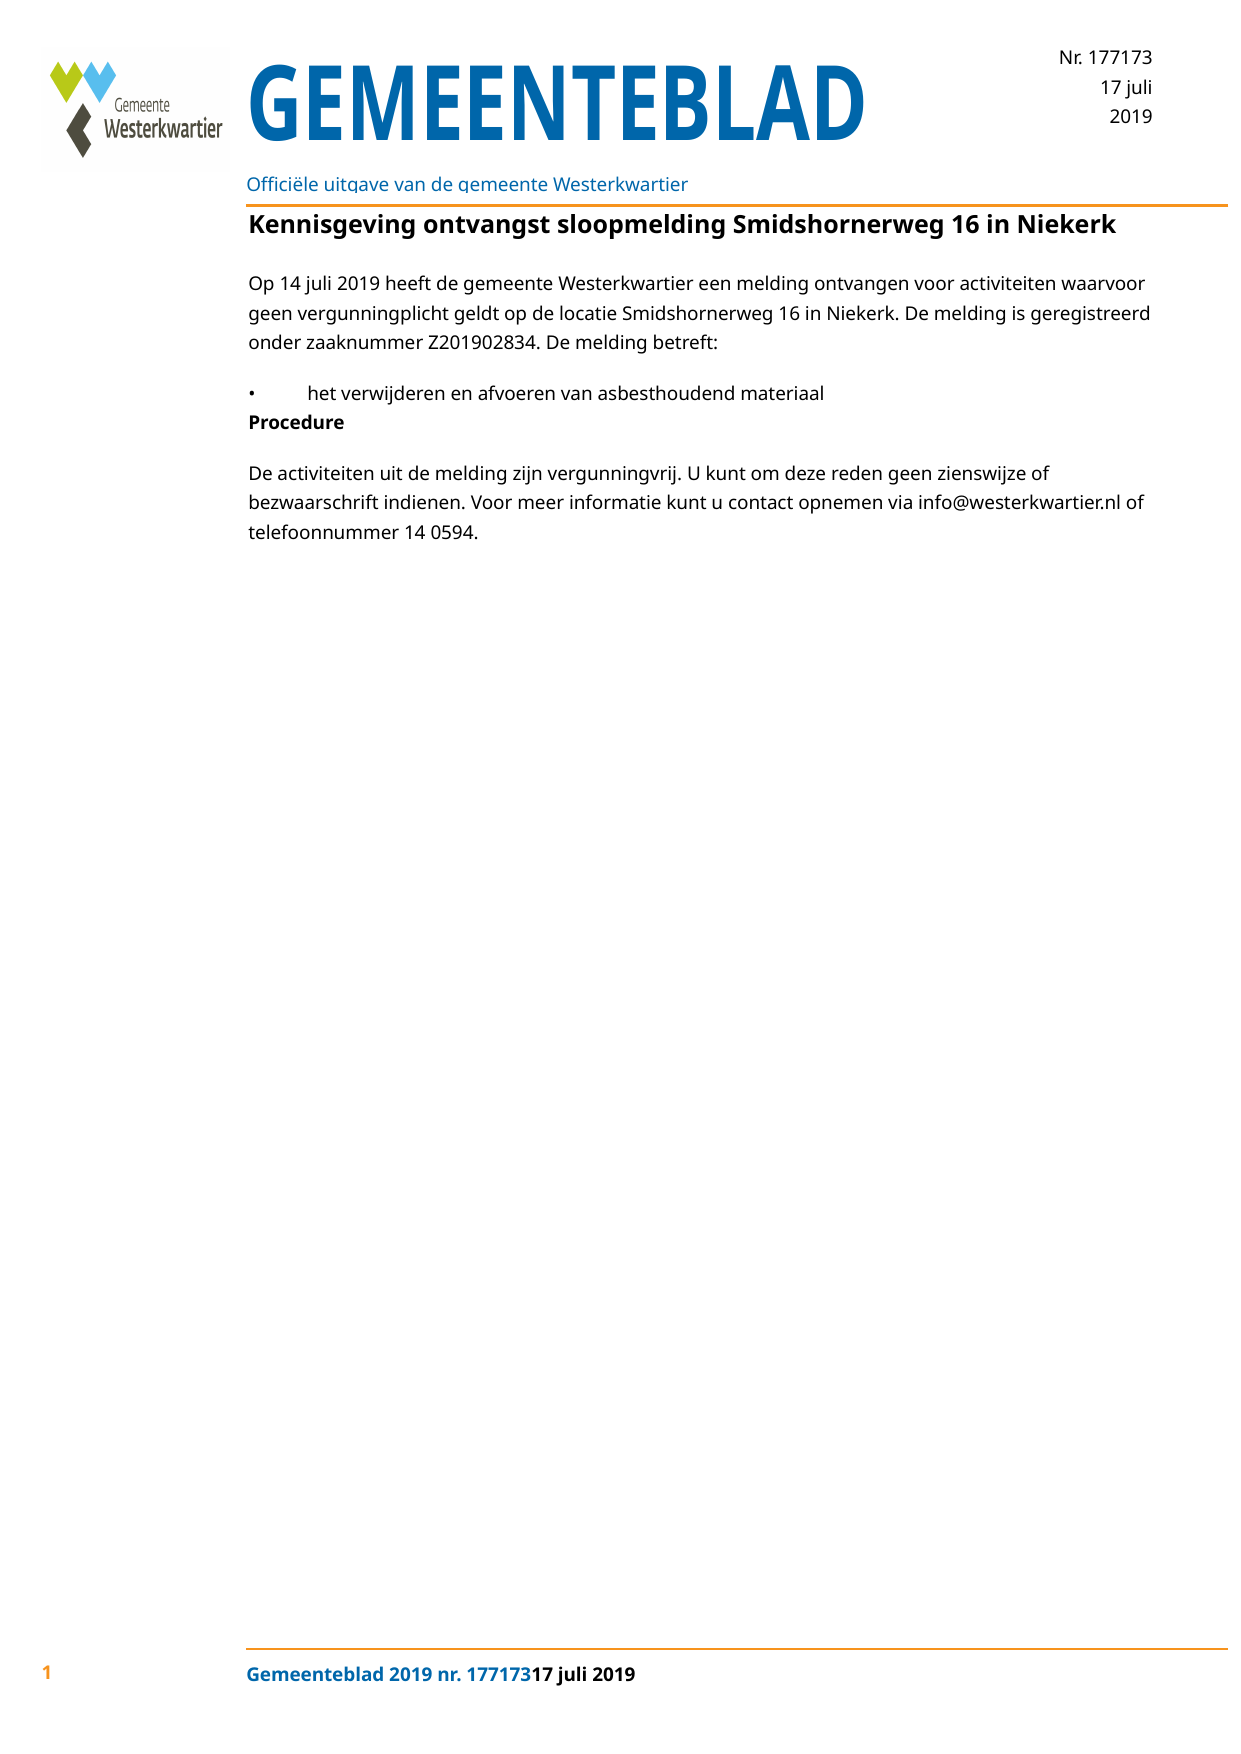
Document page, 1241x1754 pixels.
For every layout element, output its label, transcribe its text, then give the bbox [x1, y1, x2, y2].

picture [41, 47, 231, 172]
text Procedure [248, 409, 1152, 435]
list het verwijderen en afvoeren van asbesthoudend materiaal [248, 380, 1152, 406]
text De activiteiten uit de melding zijn vergunningvrij. U kunt om deze reden geen zienswijze of bezwaarschrift indienen. Voor meer informatie kunt u contact opnemen via info@westerkwartier.nl of telefoonnummer 14 0594. [248, 460, 1152, 545]
text Op 14 juli 2019 heeft de gemeente Westerkwartier een melding ontvangen voor activiteiten waarvoor geen vergunningplicht geldt op de locatie Smidshornerweg 16 in Niekerk. De melding is geregistreerd onder zaaknummer Z201902834. De melding betreft: [248, 270, 1152, 355]
text Kennisgeving ontvangst sloopmelding Smidshornerweg 16 in Niekerk [248, 207, 1152, 241]
